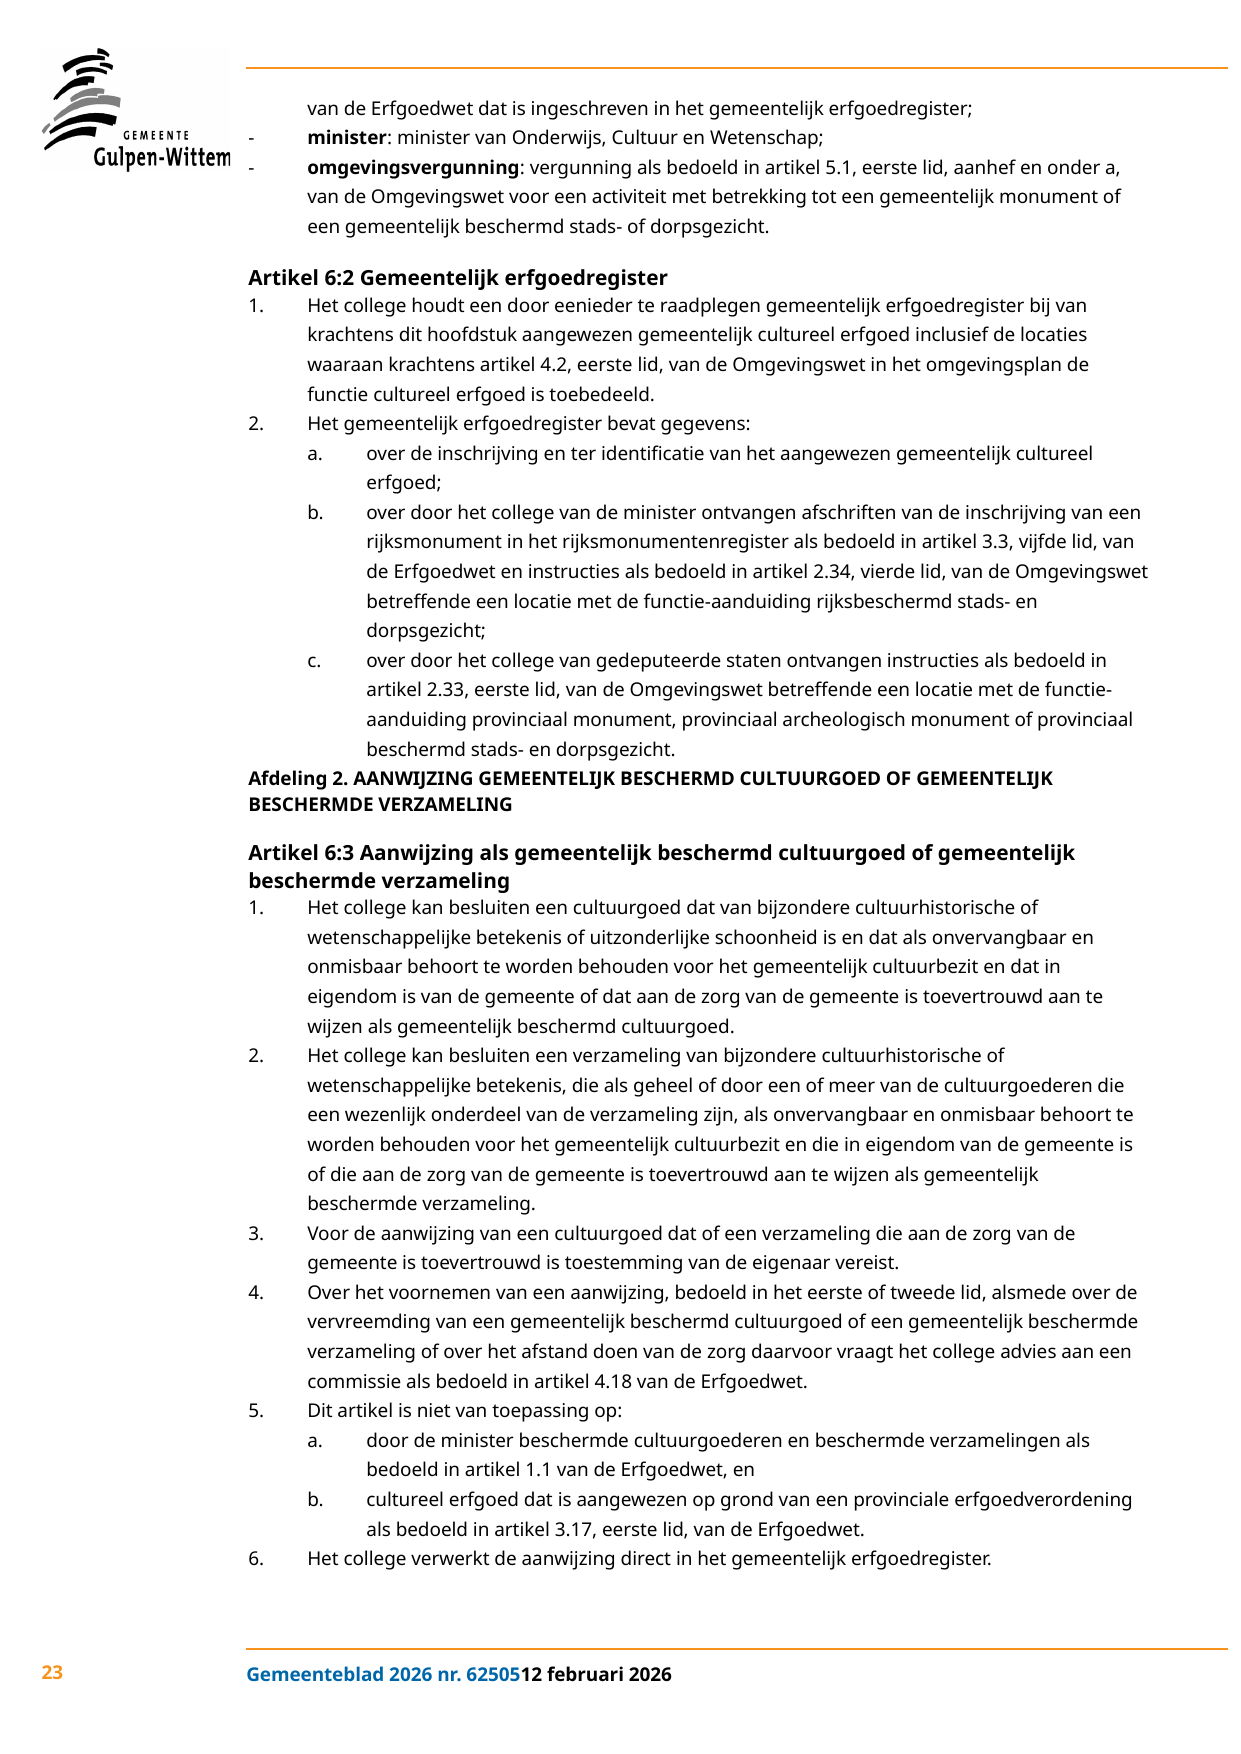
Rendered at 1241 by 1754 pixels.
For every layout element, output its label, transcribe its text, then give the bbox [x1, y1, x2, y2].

list over de inschrijving en ter identificatie van het aangewezen gemeentelijk cultureel erfgoed; [307, 440, 1152, 495]
list Het college houdt een door eenieder te raadplegen gemeentelijk erfgoedregister bij van krachtens dit hoofdstuk aangewezen gemeentelijk cultureel erfgoed inclusief de locaties waaraan krachtens artikel 4.2, eerste lid, van de Omgevingswet in het omgevingsplan de functie cultureel erfgoed is toebedeeld. [248, 292, 1152, 406]
text Afdeling 2. AANWIJZING GEMEENTELIJK BESCHERMD CULTUURGOED OF GEMEENTELIJK BESCHERMDE VERZAMELING [248, 765, 1152, 817]
text Artikel 6:2 Gemeentelijk erfgoedregister [248, 263, 1152, 292]
list Over het voornemen van een aanwijzing, bedoeld in het eerste of tweede lid, alsmede over de vervreemding van een gemeentelijk beschermd cultuurgoed of een gemeentelijk beschermde verzameling of over het afstand doen van de zorg daarvoor vraagt het college advies aan een commissie als bedoeld in artikel 4.18 van de Erfgoedwet. [248, 1279, 1152, 1393]
list over door het college van de minister ontvangen afschriften van de inschrijving van een rijksmonument in het rijksmonumentenregister als bedoeld in artikel 3.3, vijfde lid, van de Erfgoedwet en instructies als bedoeld in artikel 2.34, vierde lid, van de Omgevingswet betreffende een locatie met de functie-aanduiding rijksbeschermd stads- en dorpsgezicht; [307, 499, 1152, 643]
picture [41, 47, 231, 172]
list Het college kan besluiten een verzameling van bijzondere cultuurhistorische of wetenschappelijke betekenis, die als geheel of door een of meer van de cultuurgoederen die een wezenlijk onderdeel van de verzameling zijn, als onvervangbaar en onmisbaar behoort te worden behouden voor het gemeentelijk cultuurbezit en die in eigendom van de gemeente is of die aan de zorg van de gemeente is toevertrouwd aan te wijzen als gemeentelijk beschermde verzameling. [248, 1042, 1152, 1216]
list omgevingsvergunning: vergunning als bedoeld in artikel 5.1, eerste lid, aanhef en onder a, van de Omgevingswet voor een activiteit met betrekking tot een gemeentelijk monument of een gemeentelijk beschermd stads- of dorpsgezicht. [248, 154, 1152, 239]
list van de Erfgoedwet dat is ingeschreven in het gemeentelijk erfgoedregister; [248, 95, 1152, 121]
list Dit artikel is niet van toepassing op: [248, 1397, 1152, 1423]
list cultureel erfgoed dat is aangewezen op grond van een provinciale erfgoedverordening als bedoeld in artikel 3.17, eerste lid, van de Erfgoedwet. [307, 1486, 1152, 1541]
list minister: minister van Onderwijs, Cultuur en Wetenschap; [248, 124, 1152, 150]
list door de minister beschermde cultuurgoederen en beschermde verzamelingen als bedoeld in artikel 1.1 van de Erfgoedwet, en [307, 1427, 1152, 1482]
list Het college kan besluiten een cultuurgoed dat van bijzondere cultuurhistorische of wetenschappelijke betekenis of uitzonderlijke schoonheid is en dat als onvervangbaar en onmisbaar behoort te worden behouden voor het gemeentelijk cultuurbezit en dat in eigendom is van de gemeente of dat aan de zorg van de gemeente is toevertrouwd aan te wijzen als gemeentelijk beschermd cultuurgoed. [248, 894, 1152, 1038]
text Artikel 6:3 Aanwijzing als gemeentelijk beschermd cultuurgoed of gemeentelijk beschermde verzameling [248, 838, 1152, 894]
list Voor de aanwijzing van een cultuurgoed dat of een verzameling die aan de zorg van de gemeente is toevertrouwd is toestemming van de eigenaar vereist. [248, 1220, 1152, 1275]
list Het college verwerkt de aanwijzing direct in het gemeentelijk erfgoedregister. [248, 1545, 1152, 1571]
list Het gemeentelijk erfgoedregister bevat gegevens: [248, 410, 1152, 436]
list over door het college van gedeputeerde staten ontvangen instructies als bedoeld in artikel 2.33, eerste lid, van de Omgevingswet betreffende een locatie met de functie-aanduiding provinciaal monument, provinciaal archeologisch monument of provinciaal beschermd stads- en dorpsgezicht. [307, 647, 1152, 761]
